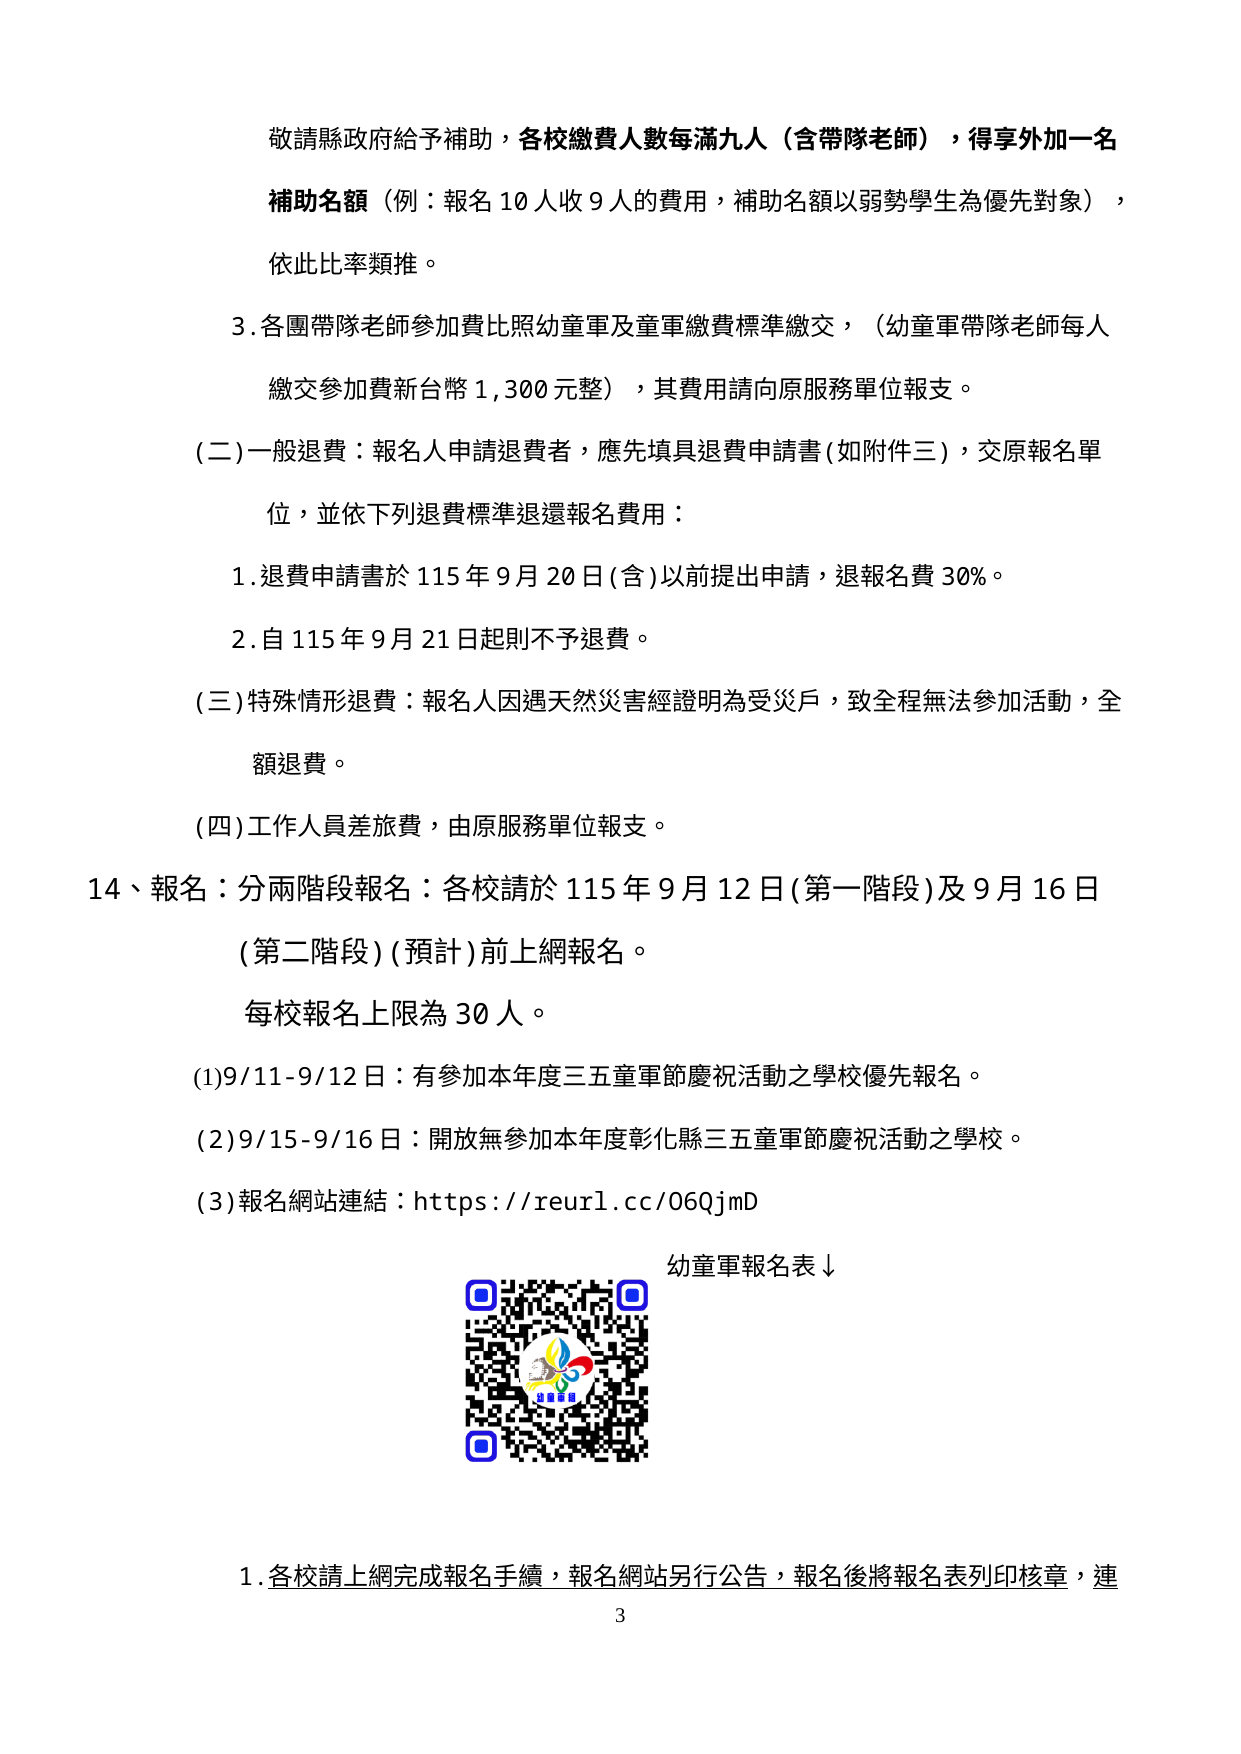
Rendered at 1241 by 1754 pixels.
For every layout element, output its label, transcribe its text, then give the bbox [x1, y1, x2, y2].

text 額退費。 [118, 721, 1122, 783]
text 2.身心障礙學生、原住民學生、新住民學生、中低收入戶學生參加費（共50人)，敬請縣政府給予補助，各校繳費人數每滿九人（含帶隊老師），得享外加一名補助名額（例：報名10人收9人的費用，補助名額以弱勢學生為優先對象），依此比率類推。 [231, 96, 1122, 283]
text 1.退費申請書於115年9月20日(含)以前提出申請，退報名費30%。 [231, 533, 1122, 596]
list 9/15-9/16日：開放無參加本年度彰化縣三五童軍節慶祝活動之學校。 [193, 1096, 1122, 1158]
text 幼童軍報名表↓ [221, 1221, 1122, 1471]
text 1.各校請上網完成報名手續，報名網站另行公告，報名後將報名表列印核章，連 [118, 1533, 1122, 1596]
text 2.自115年9月21日起則不予退費。 [231, 596, 1122, 658]
text (二)一般退費：報名人申請退費者，應先填具退費申請書(如附件三)，交原報名單位，並依下列退費標準退還報名費用： [192, 408, 1122, 533]
list 報名：分兩階段報名：各校請於115年9月12日(第一階段)及9月16日(第二階段)(預計)前上網報名。 [118, 846, 1122, 971]
list 9/11-9/12日：有參加本年度三五童軍節慶祝活動之學校優先報名。 [193, 1033, 1122, 1096]
text 3.各團帶隊老師參加費比照幼童軍及童軍繳費標準繳交，（幼童軍帶隊老師每人繳交參加費新台幣1,300元整），其費用請向原服務單位報支。 [231, 283, 1122, 408]
list 報名網站連結：https://reurl.cc/O6QjmD [193, 1158, 1122, 1221]
text 每校報名上限為30人。 [174, 971, 1122, 1033]
text (四)工作人員差旅費，由原服務單位報支。 [118, 783, 1122, 846]
text (三)特殊情形退費：報名人因遇天然災害經證明為受災戶，致全程無法參加活動，全 [118, 658, 1122, 721]
